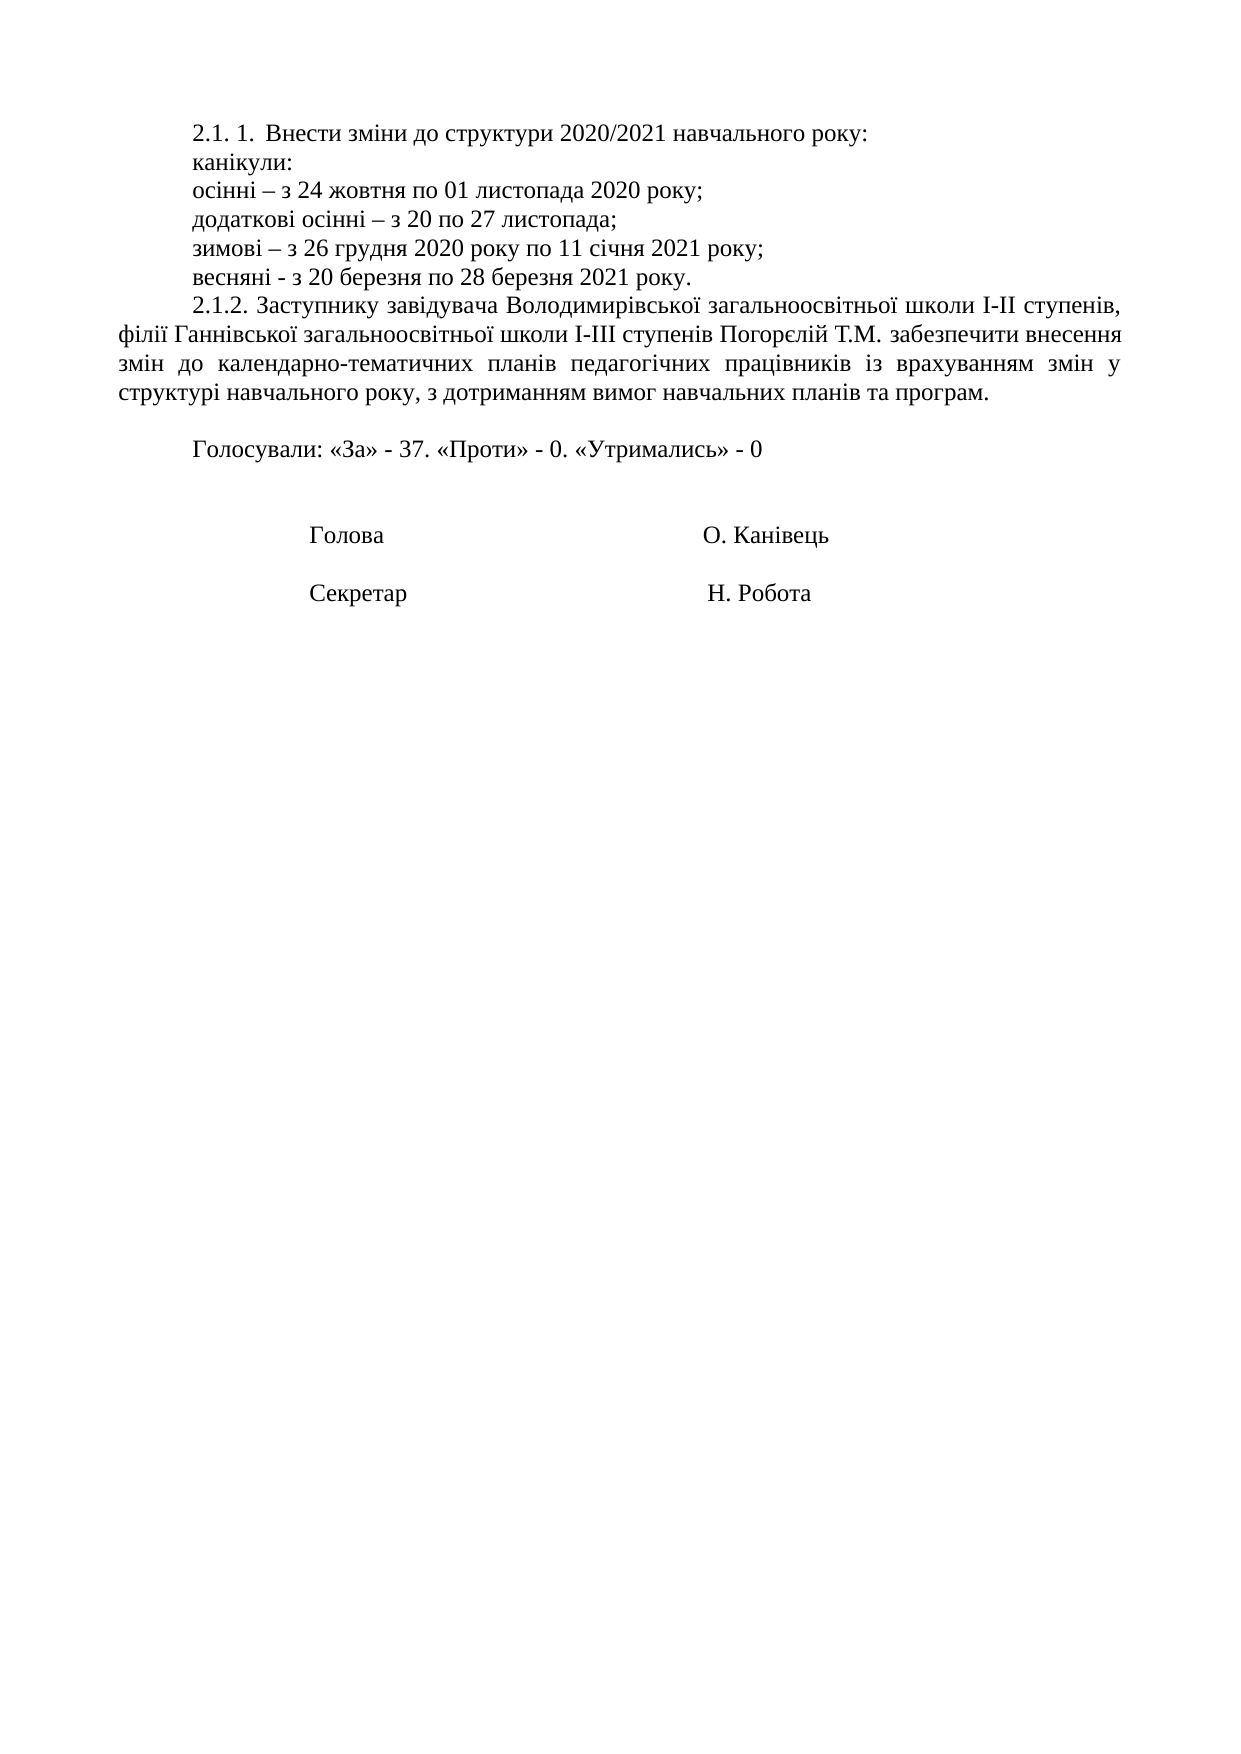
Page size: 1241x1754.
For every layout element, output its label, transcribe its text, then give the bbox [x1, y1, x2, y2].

text осінні – з 24 жовтня по 01 листопада 2020 року; [118, 176, 1122, 204]
text Секретар Н. Робота [309, 578, 1122, 607]
text зимові – з 26 грудня 2020 року по 11 січня 2021 року; [118, 233, 1122, 262]
text весняні - з 20 березня по 28 березня 2021 року. [118, 262, 1122, 291]
text канікули: [118, 147, 1122, 176]
text 2.1.2. Заступнику завідувача Володимирівської загальноосвітньої школи І-ІІ ступенів, філії Ганнівської загальноосвітньої школи І-ІІІ ступенів Погорєлій Т.М. забезпечити внесення змін до календарно-тематичних планів педагогічних працівників із врахуванням змін у структурі навчального року, з дотриманням вимог навчальних планів та програм. [118, 291, 1122, 406]
text додаткові осінні – з 20 по 27 листопада; [118, 204, 1122, 233]
text Голова О. Канівець [309, 521, 1122, 549]
text 2.1. 1. Внести зміни до структури 2020/2021 навчального року: [118, 118, 1122, 147]
text Голосували: «За» - 37. «Проти» - 0. «Утримались» - 0 [118, 434, 1122, 463]
